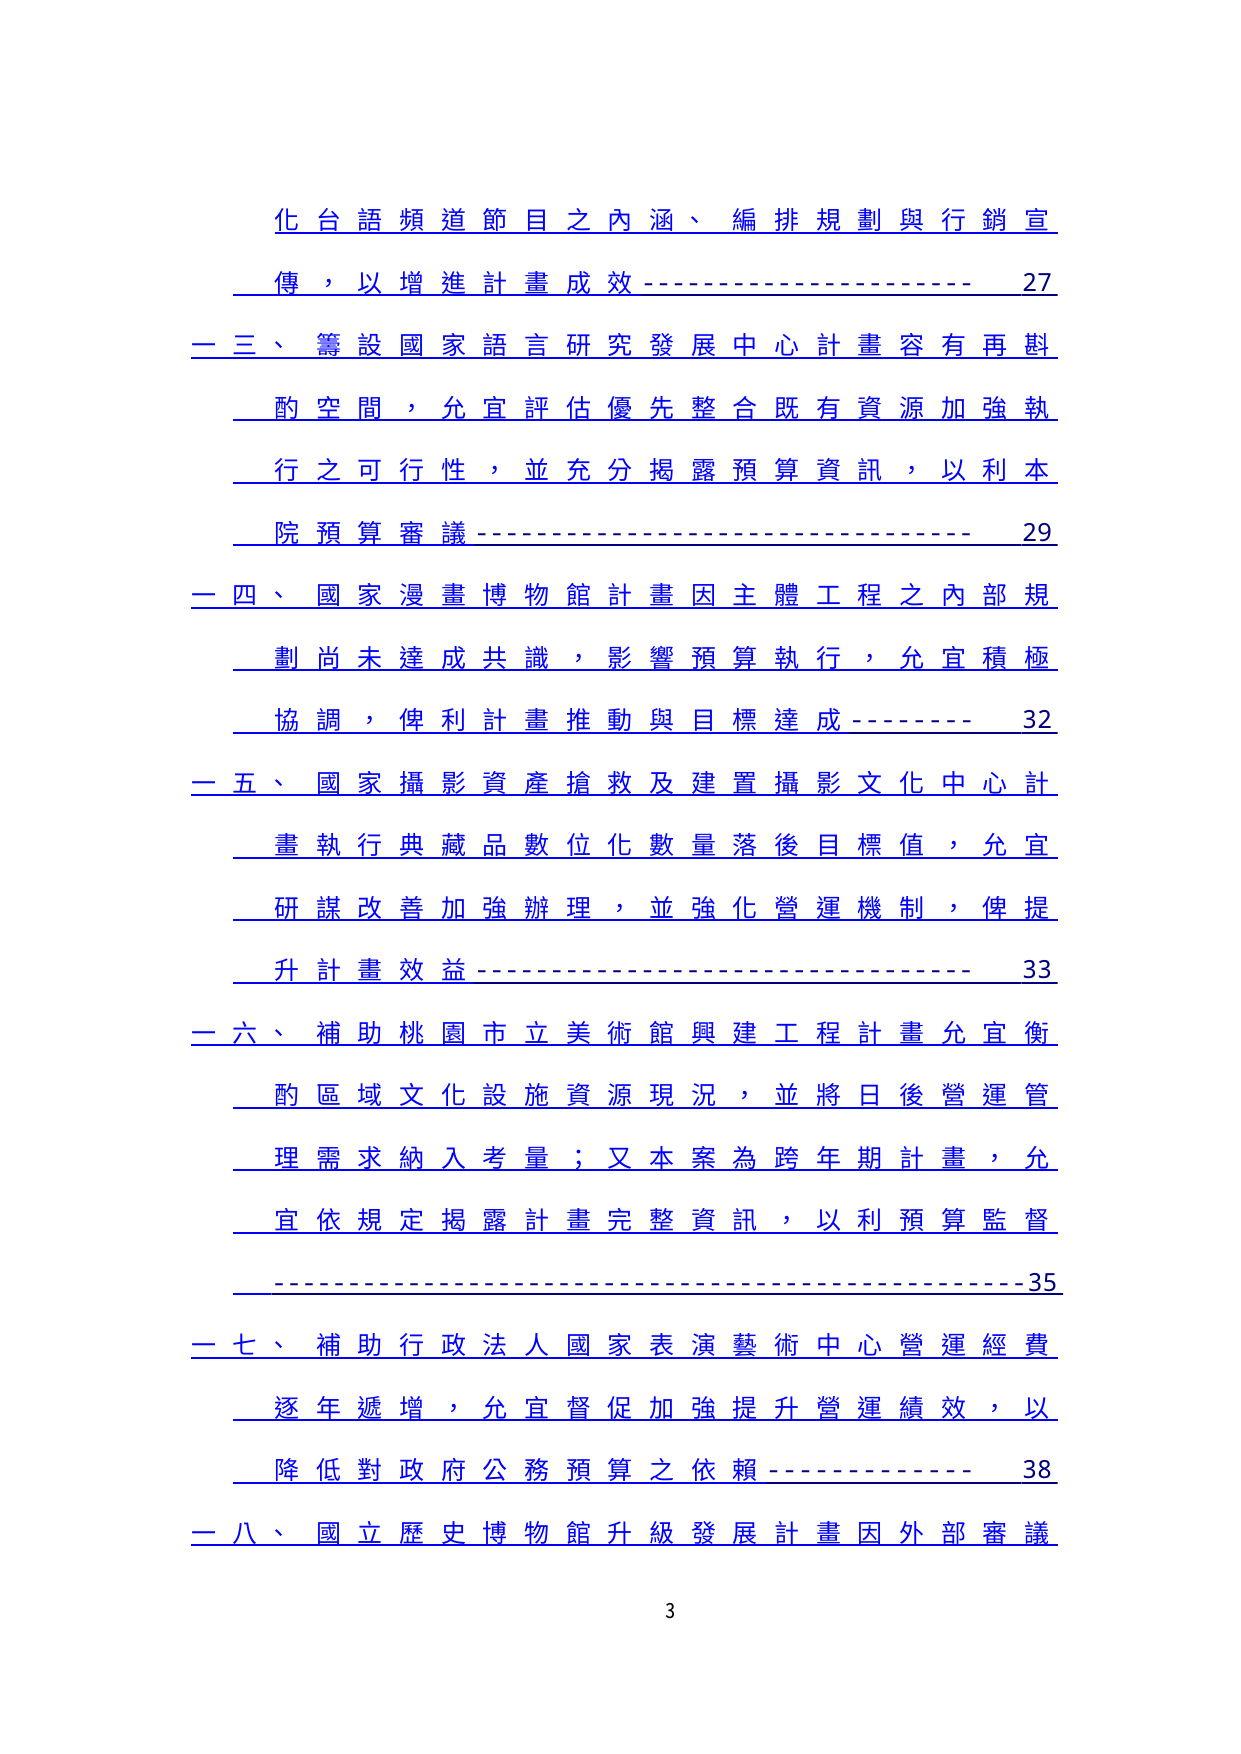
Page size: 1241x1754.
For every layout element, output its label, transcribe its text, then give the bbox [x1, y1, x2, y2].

text 一七、補助行政法人國家表演藝術中心營運經費逐年遞增，允宜督促加強提升營運績效，以降低對政府公務預算之依賴 38 [183, 1302, 1058, 1490]
text 一五、國家攝影資產搶救及建置攝影文化中心計畫執行典藏品數位化數量落後目標值，允宜研謀改善加強辦理，並強化營運機制，俾提升計畫效益 33 [183, 740, 1058, 990]
text 一三、籌設國家語言研究發展中心計畫容有再斟酌空間，允宜評估優先整合既有資源加強執行之可行性，並充分揭露預算資訊，以利本院預算審議 29 [183, 302, 1058, 552]
text 一四、國家漫畫博物館計畫因主體工程之內部規劃尚未達成共識，影響預算執行，允宜積極協調，俾利計畫推動與目標達成 32 [183, 552, 1058, 740]
text 一六、補助桃園市立美術館興建工程計畫允宜衡酌區域文化設施資源現況，並將日後營運管理需求納入考量；又本案為跨年期計畫，允宜依規定揭露計畫完整資訊，以利預算監督 35 [183, 990, 1058, 1302]
text 化台語頻道節目之內涵、編排規劃與行銷宣傳，以增進計畫成效 27 [183, 177, 1058, 302]
text 一八、國立歷史博物館升級發展計畫因外部審議 [183, 1490, 1058, 1552]
